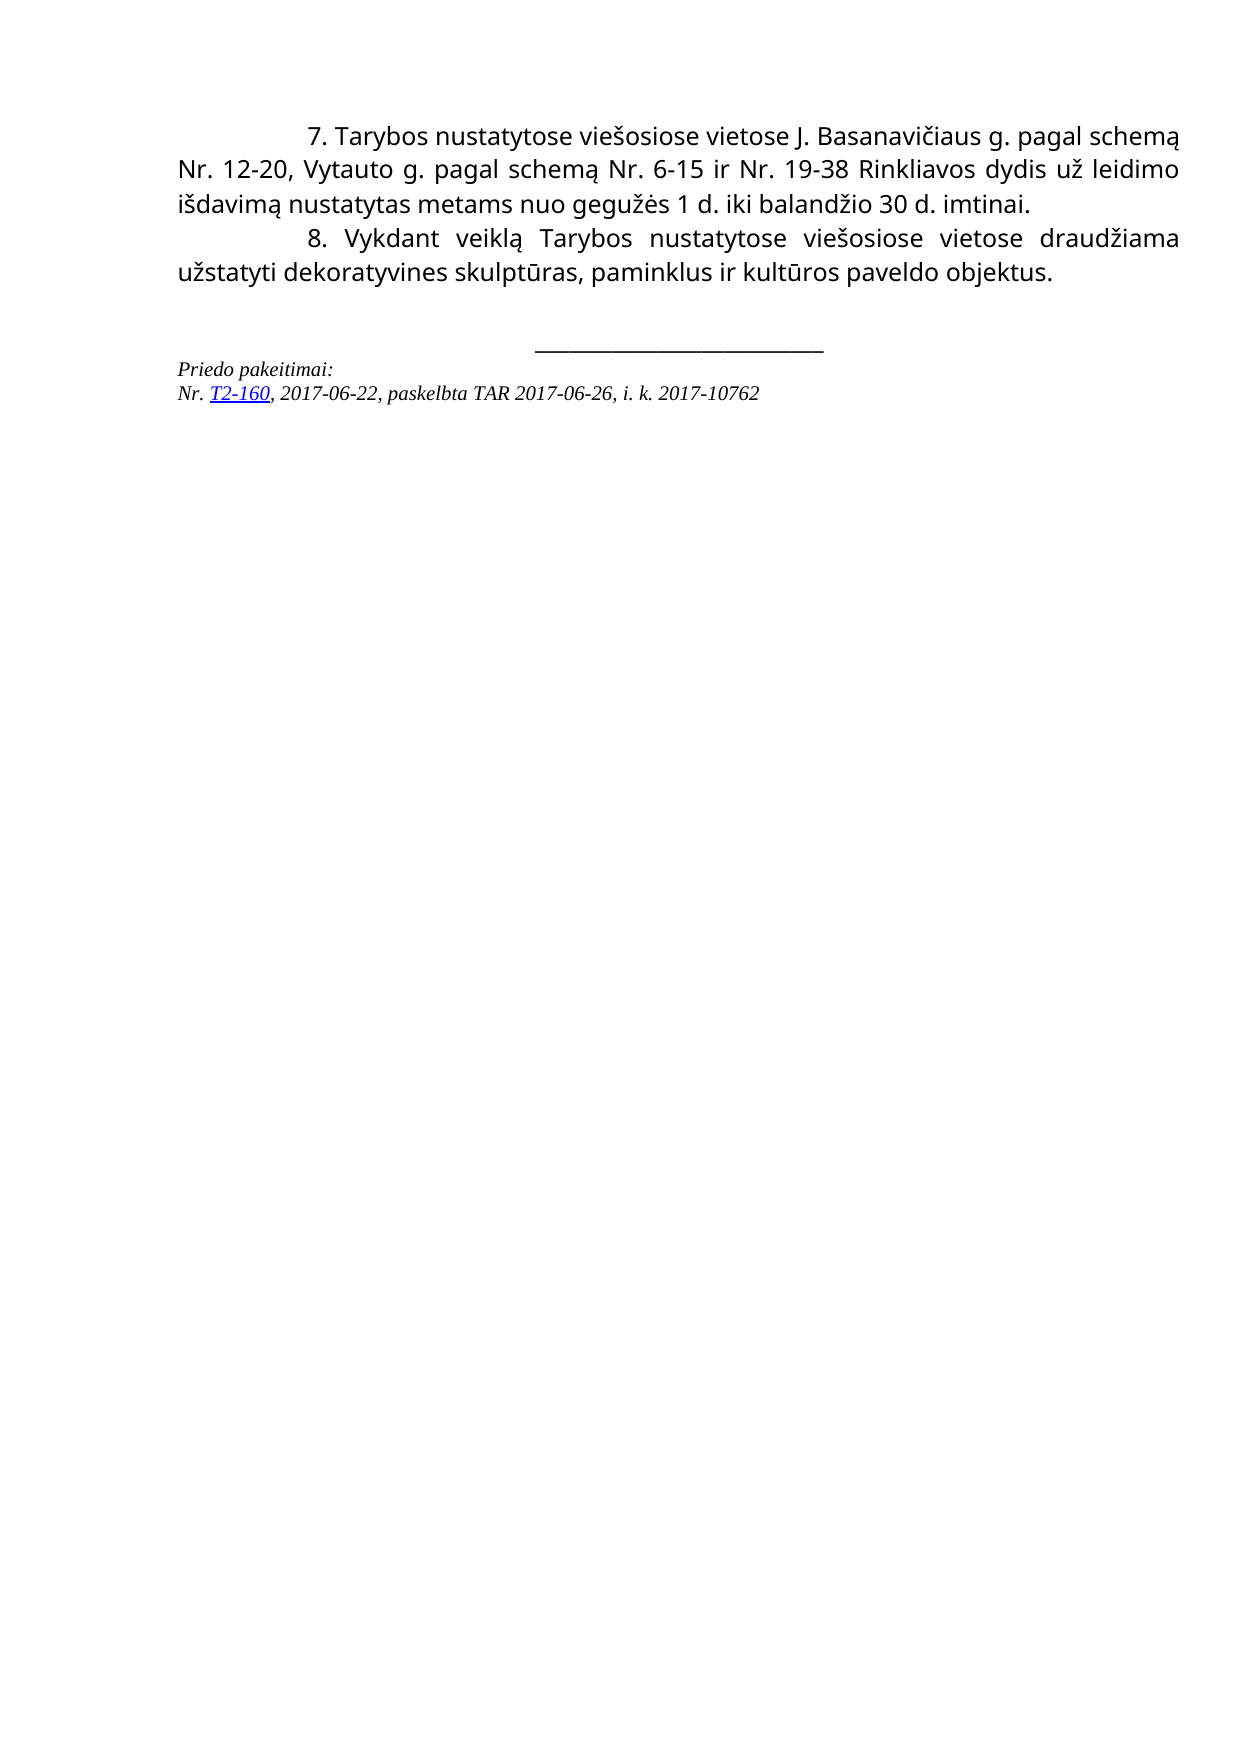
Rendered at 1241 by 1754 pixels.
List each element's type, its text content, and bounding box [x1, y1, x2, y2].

text 8. Vykdant veiklą Tarybos nustatytose viešosiose vietose draudžiama užstatyti dekoratyvines skulptūras, paminklus ir kultūros paveldo objektus. [177, 220, 1181, 288]
text 7. Tarybos nustatytose viešosiose vietose J. Basanavičiaus g. pagal schemą Nr. 12-20, Vytauto g. pagal schemą Nr. 6-15 ir Nr. 19-38 Rinkliavos dydis už leidimo išdavimą nustatytas metams nuo gegužės 1 d. iki balandžio 30 d. imtinai. [177, 118, 1181, 220]
text Nr. T2-160, 2017-06-22, paskelbta TAR 2017-06-26, i. k. 2017-10762 [177, 381, 1181, 405]
text __________________________ [177, 322, 1181, 357]
text Priedo pakeitimai: [177, 357, 1181, 381]
